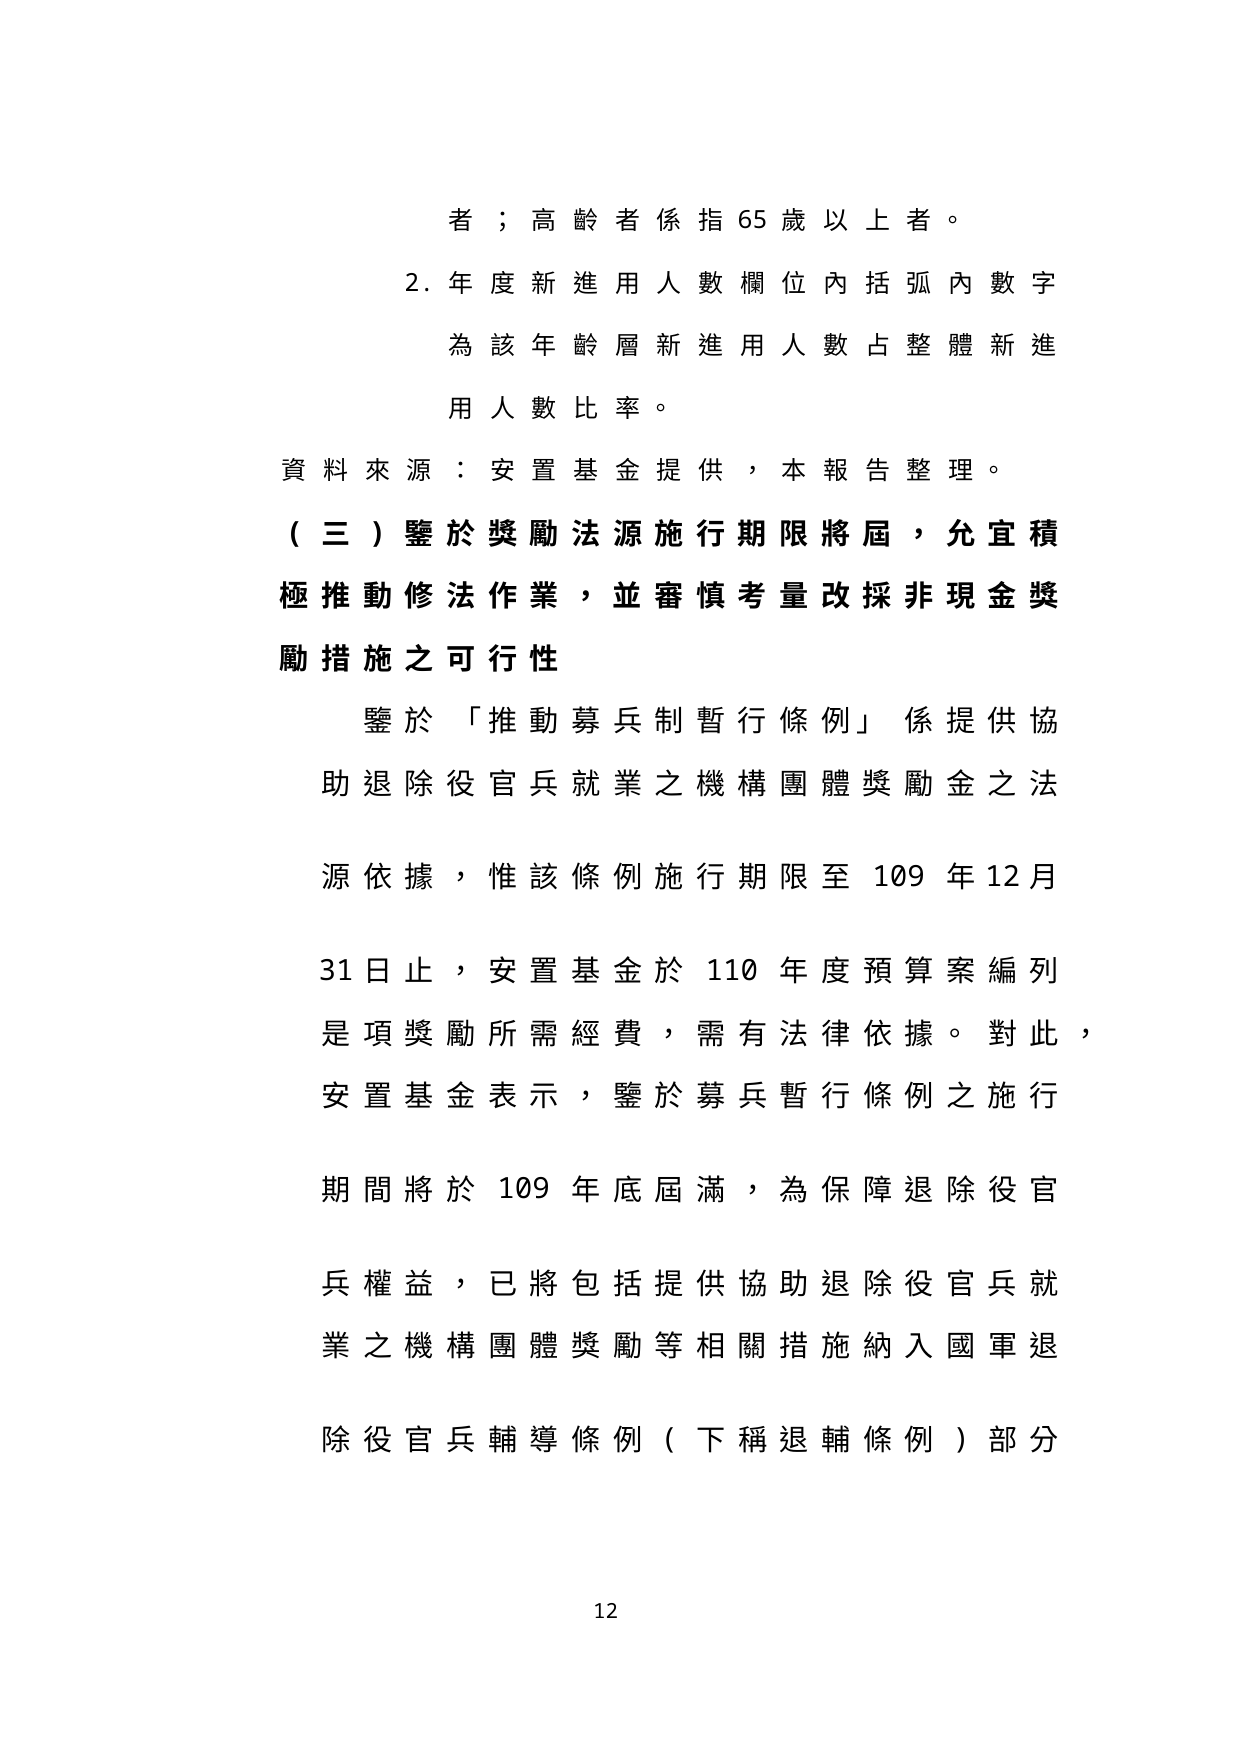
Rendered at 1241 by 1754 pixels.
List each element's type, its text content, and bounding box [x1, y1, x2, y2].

text (三)鑒於獎勵法源施行期限將屆，允宜積極推動修法作業，並審慎考量改採非現金獎勵措施之可行性 [242, 490, 1065, 677]
text 資料來源：安置基金提供，本報告整理。 [190, 427, 1065, 490]
text 2.年度新進用人數欄位內括弧內數字為該年齡層新進用人數占整體新進用人數比率。 [377, 240, 1065, 427]
text 鑒於「推動募兵制暫行條例」係提供協助退除役官兵就業之機構團體獎勵金之法源依據，惟該條例施行期限至109年12月31日止，安置基金於110年度預算案編列是項獎勵所需經費，需有法律依據。對此，安置基金表示，鑒於募兵暫行條例之施行期間將於109年底屆滿，為保障退除役官兵權益，已將包括提供協助退除役官兵就業之機構團體獎勵等相關措施納入國軍退除役官兵輔導條例(下稱退輔條例)部分條文修正草案，並報請行政院經109年9月10日第3718次會議決議通過，函請本院審議，以完備相關法制。另鑒於該等獎勵措施近年之預算執行率有偏低或下滑之情形，考量安置基金110年度預算案在退除役官兵職業訓練計畫項下編列所屬職業訓練中心(下稱職訓中心)委外訓練經費中，已包括支付得標之外部職訓機構辦理訓練課程所需價金，且在相關採購案之得標廠商評選標準中已涵蓋承諾達成之參訓學員訓後就業率等項目，亦即達成參訓學員之一定水準之訓後就業率係得標廠商之基本要求，爰安置基金持續就委外辦理職訓機構編列獎勵金預算，其必要性有待商榷。此外，目前對於民營機構進用志願役退除役官兵，已有主動篩選進用人數較多之機構提供獎座公開表揚之做法，是否持續採取核發獎勵金之方式，值予再酌。 [278, 677, 1065, 1490]
text 者；高齡者係指65歲以上者。 [257, 177, 1065, 240]
